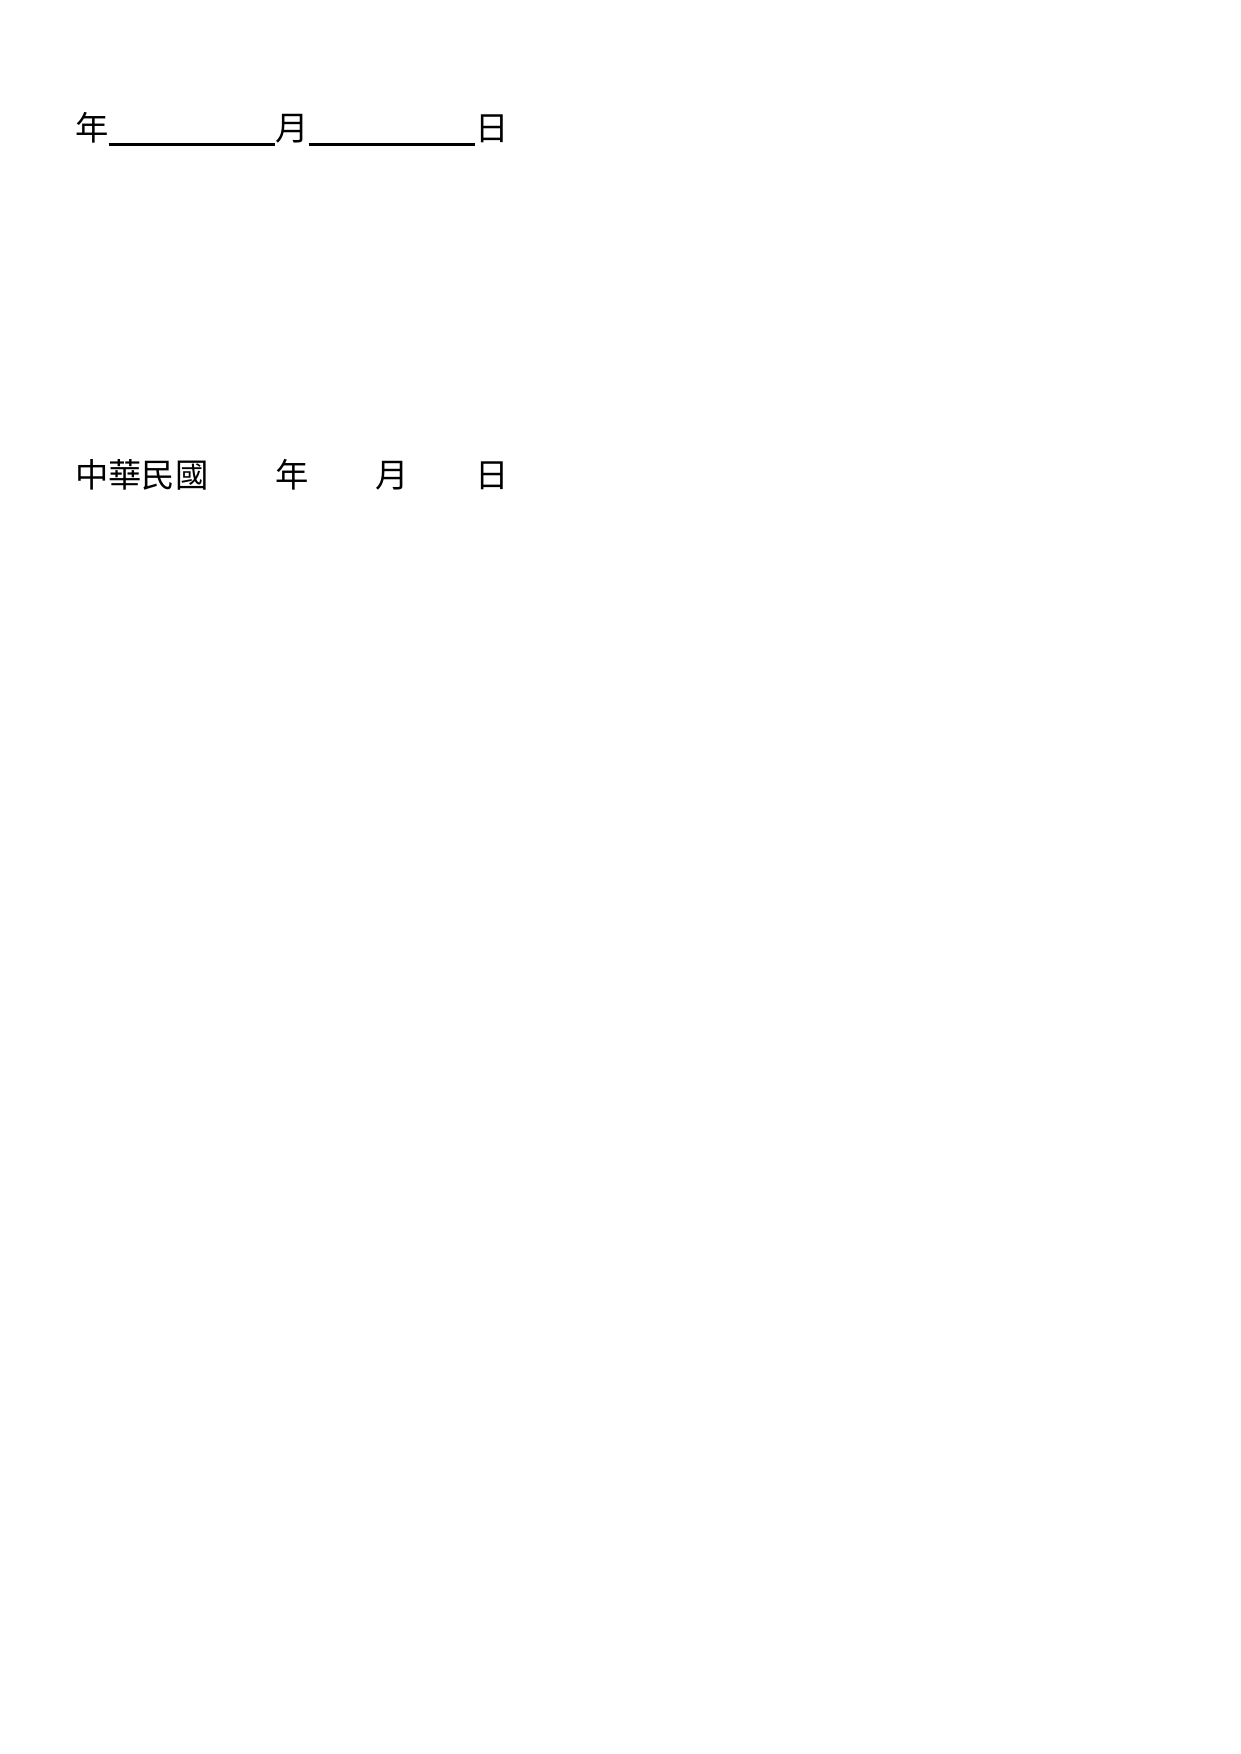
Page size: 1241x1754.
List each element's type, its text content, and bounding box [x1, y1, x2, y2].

text 年 月 日 [75, 84, 1165, 147]
text 中華民國 年 月 日 [75, 431, 1165, 493]
